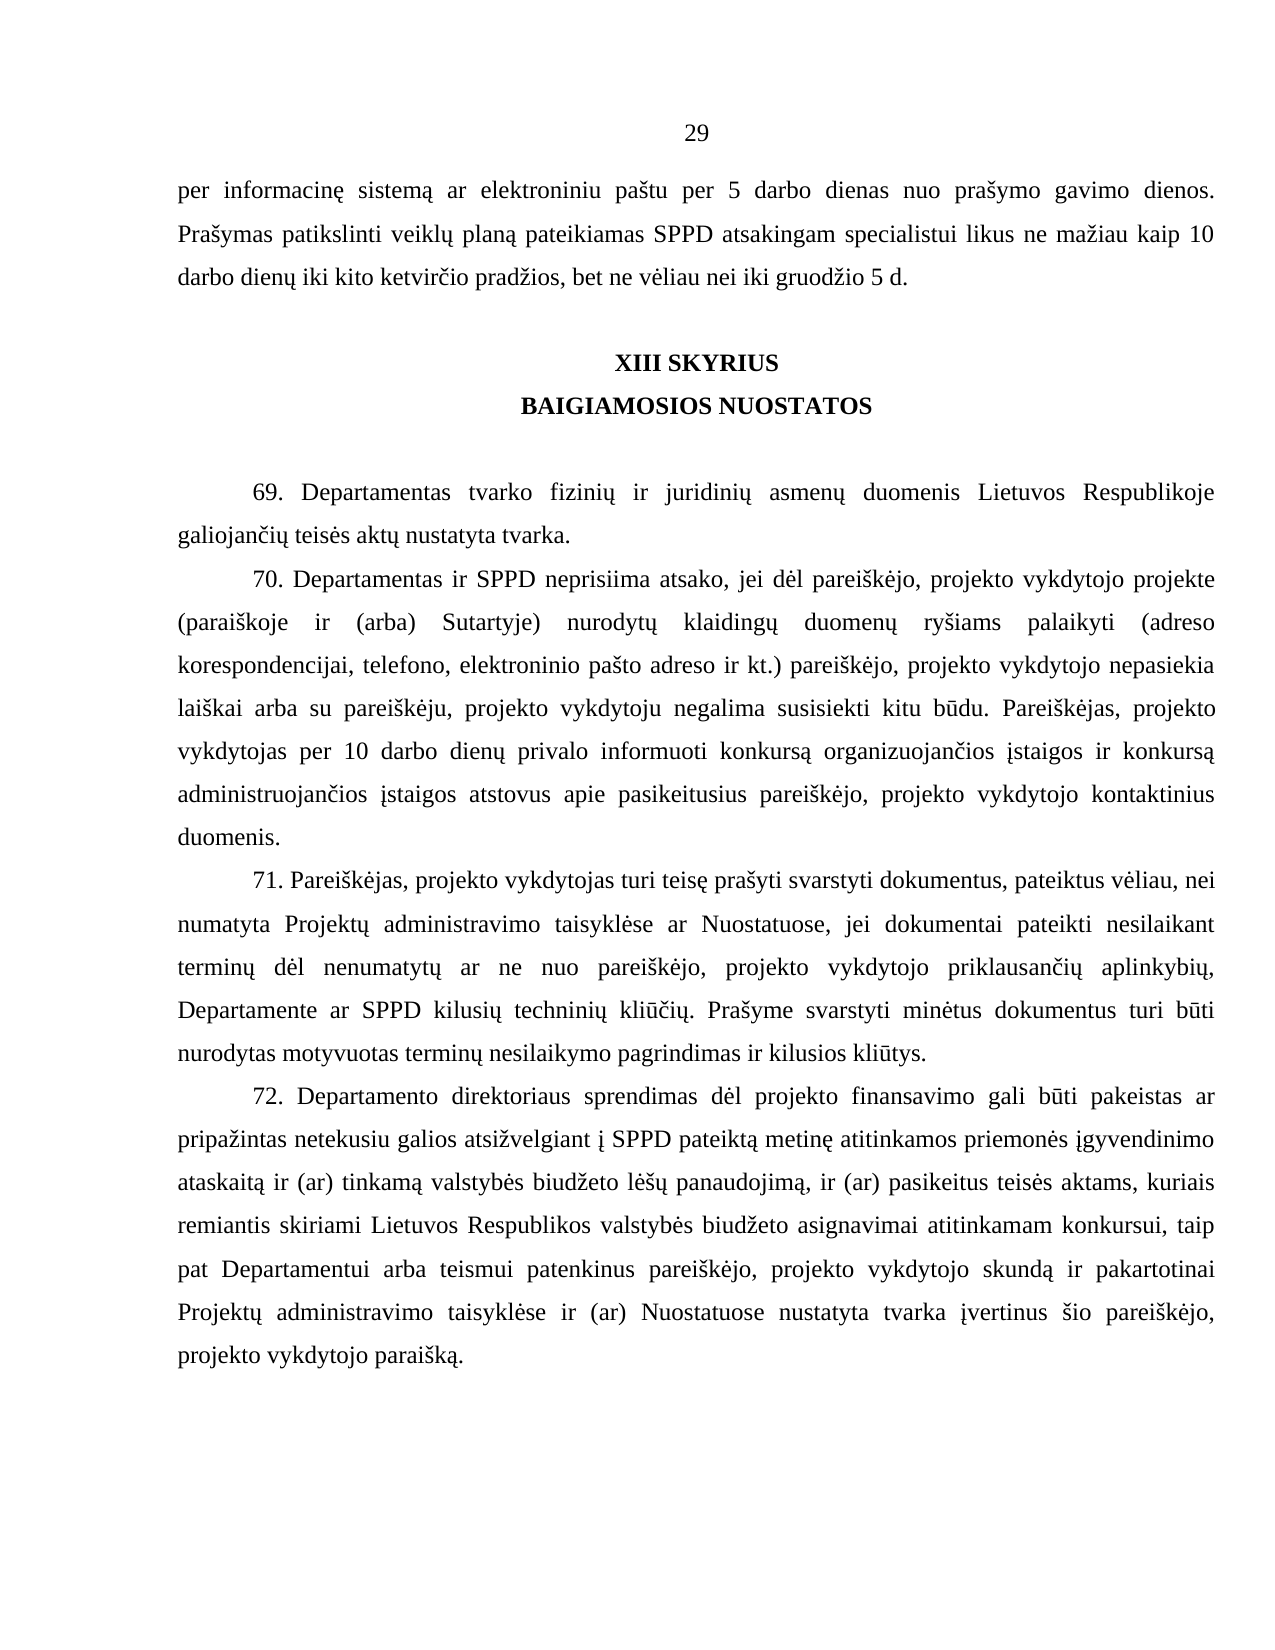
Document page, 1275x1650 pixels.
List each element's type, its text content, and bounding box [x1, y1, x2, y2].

text BAIGIAMOSIOS NUOSTATOS [177, 391, 1216, 420]
text 70. Departamentas ir SPPD neprisiima atsako, jei dėl pareiškėjo, projekto vykdytojo projekte (paraiškoje ir (arba) Sutartyje) nurodytų klaidingų duomenų ryšiams palaikyti (adreso korespondencijai, telefono, elektroninio pašto adreso ir kt.) pareiškėjo, projekto vykdytojo nepasiekia laiškai arba su pareiškėju, projekto vykdytoju negalima susisiekti kitu būdu. Pareiškėjas, projekto vykdytojas per 10 darbo dienų privalo informuoti konkursą organizuojančios įstaigos ir konkursą administruojančios įstaigos atstovus apie pasikeitusius pareiškėjo, projekto vykdytojo kontaktinius duomenis. [177, 564, 1216, 851]
text per informacinę sistemą ar elektroniniu paštu per 5 darbo dienas nuo prašymo gavimo dienos. Prašymas patikslinti veiklų planą pateikiamas SPPD atsakingam specialistui likus ne mažiau kaip 10 darbo dienų iki kito ketvirčio pradžios, bet ne vėliau nei iki gruodžio 5 d. [177, 176, 1216, 291]
text 69. Departamentas tvarko fizinių ir juridinių asmenų duomenis Lietuvos Respublikoje galiojančių teisės aktų nustatyta tvarka. [177, 477, 1216, 549]
text 71. Pareiškėjas, projekto vykdytojas turi teisę prašyti svarstyti dokumentus, pateiktus vėliau, nei numatyta Projektų administravimo taisyklėse ar Nuostatuose, jei dokumentai pateikti nesilaikant terminų dėl nenumatytų ar ne nuo pareiškėjo, projekto vykdytojo priklausančių aplinkybių, Departamente ar SPPD kilusių techninių kliūčių. Prašyme svarstyti minėtus dokumentus turi būti nurodytas motyvuotas terminų nesilaikymo pagrindimas ir kilusios kliūtys. [177, 866, 1216, 1067]
text 72. Departamento direktoriaus sprendimas dėl projekto finansavimo gali būti pakeistas ar pripažintas netekusiu galios atsižvelgiant į SPPD pateiktą metinę atitinkamos priemonės įgyvendinimo ataskaitą ir (ar) tinkamą valstybės biudžeto lėšų panaudojimą, ir (ar) pasikeitus teisės aktams, kuriais remiantis skiriami Lietuvos Respublikos valstybės biudžeto asignavimai atitinkamam konkursui, taip pat Departamentui arba teismui patenkinus pareiškėjo, projekto vykdytojo skundą ir pakartotinai Projektų administravimo taisyklėse ir (ar) Nuostatuose nustatyta tvarka įvertinus šio pareiškėjo, projekto vykdytojo paraišką. [177, 1081, 1216, 1369]
text XIII SKYRIUS [177, 348, 1216, 377]
